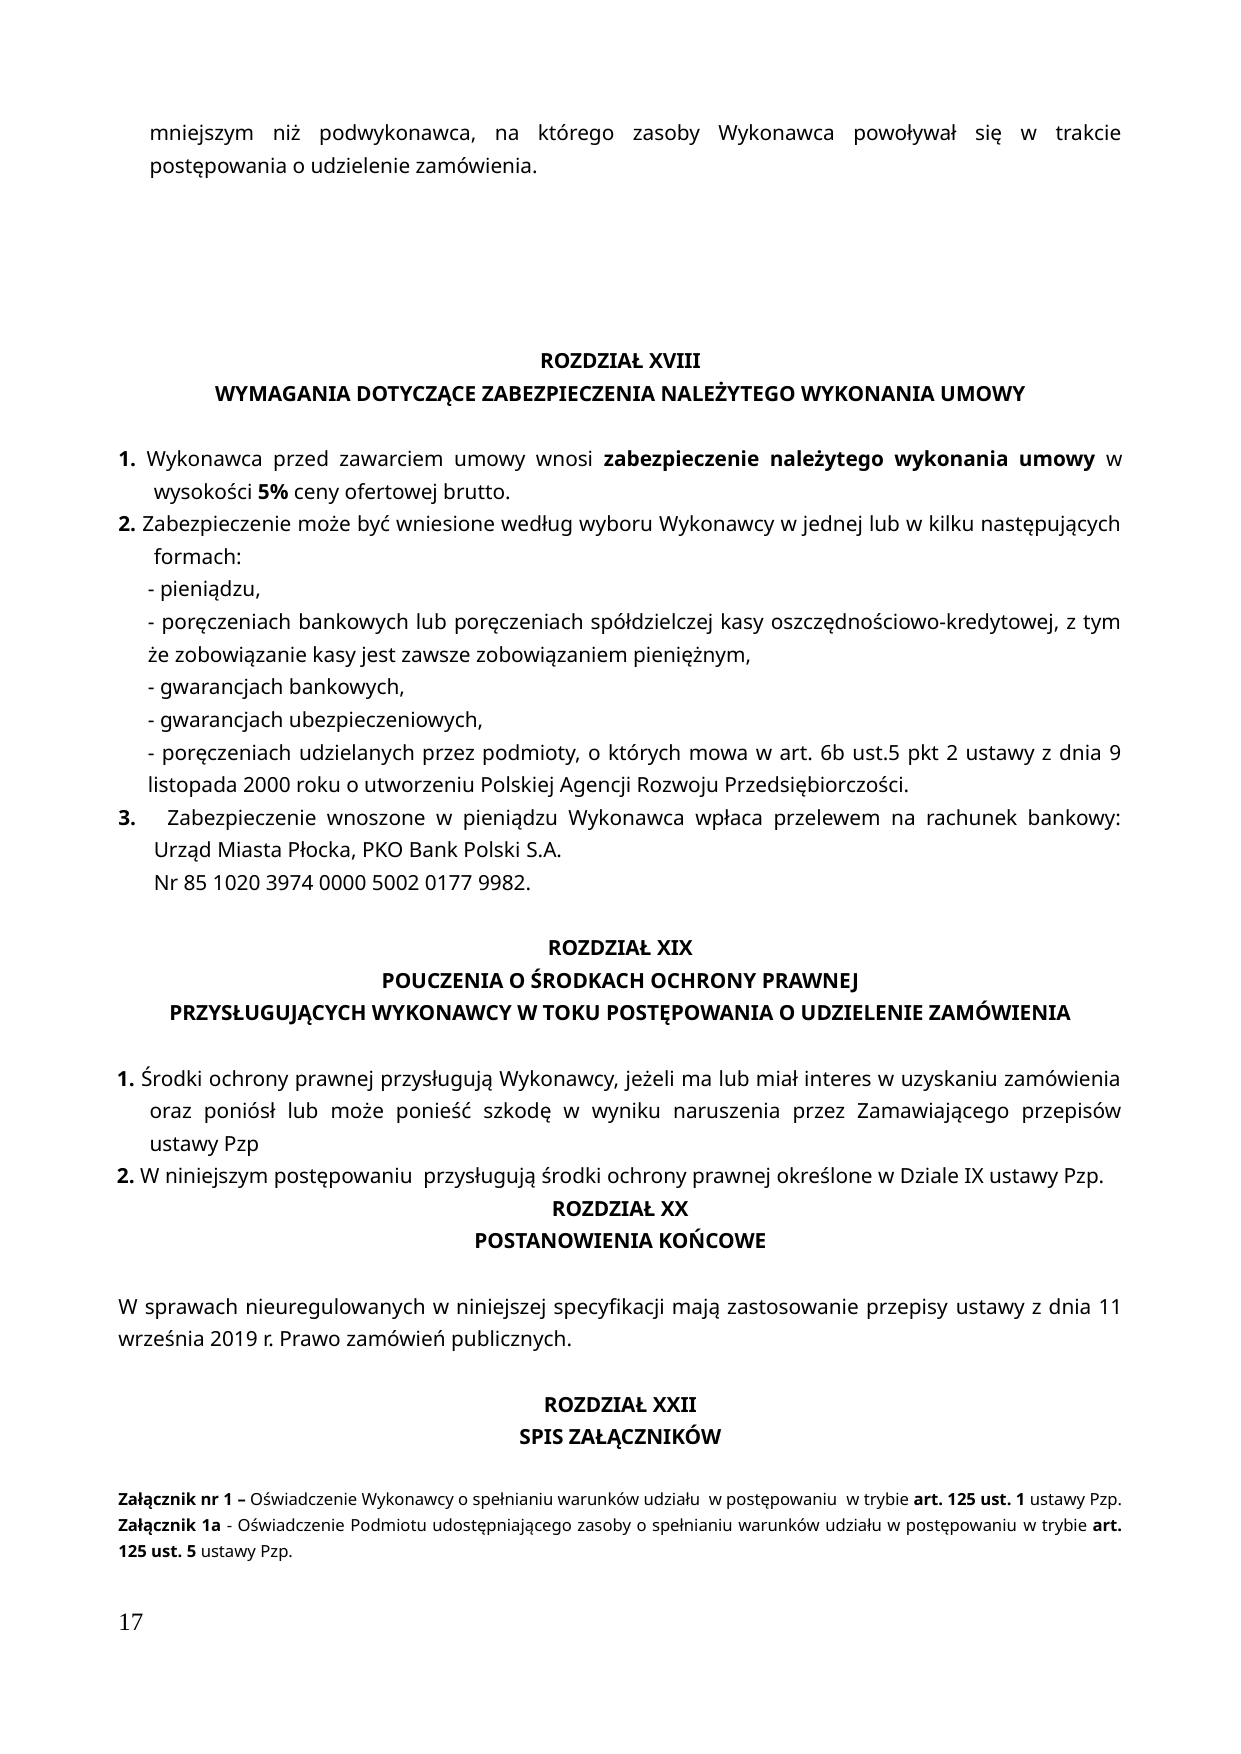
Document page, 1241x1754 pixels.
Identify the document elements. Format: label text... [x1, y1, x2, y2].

text - poręczeniach bankowych lub poręczeniach spółdzielczej kasy oszczędnościowo-kredytowej, z tym że zobowiązanie kasy jest zawsze zobowiązaniem pieniężnym, [148, 607, 1122, 668]
text - pieniądzu, [148, 574, 1122, 603]
text ROZDZIAŁ XIX [118, 933, 1122, 962]
text 1. Wykonawca przed zawarciem umowy wnosi zabezpieczenie należytego wykonania umowy w wysokości 5% ceny ofertowej brutto. [118, 444, 1122, 505]
text 2. Zabezpieczenie może być wniesione według wyboru Wykonawcy w jednej lub w kilku następujących formach: [118, 509, 1122, 570]
text POSTANOWIENIA KOŃCOWE [118, 1227, 1122, 1255]
text Załącznik nr 1 – Oświadczenie Wykonawcy o spełnianiu warunków udziału w postępowaniu w trybie art. 125 ust. 1 ustawy Pzp. [118, 1487, 1122, 1510]
text ROZDZIAŁ XVIII [118, 346, 1122, 375]
text - poręczeniach udzielanych przez podmioty, o których mowa w art. 6b ust.5 pkt 2 ustawy z dnia 9 listopada 2000 roku o utworzeniu Polskiej Agencji Rozwoju Przedsiębiorczości. [148, 738, 1122, 799]
text mniejszym niż podwykonawca, na którego zasoby Wykonawca powoływał się w trakcie postępowania o udzielenie zamówienia. [115, 118, 1122, 179]
text PRZYSŁUGUJĄCYCH WYKONAWCY W TOKU POSTĘPOWANIA O UDZIELENIE ZAMÓWIENIA [118, 998, 1122, 1027]
text ROZDZIAŁ XX [118, 1194, 1122, 1222]
text WYMAGANIA DOTYCZĄCE ZABEZPIECZENIA NALEŻYTEGO WYKONANIA UMOWY [118, 379, 1122, 407]
text - gwarancjach ubezpieczeniowych, [148, 705, 1122, 733]
text Załącznik 1a - Oświadczenie Podmiotu udostępniającego zasoby o spełnianiu warunków udziału w postępowaniu w trybie art. 125 ust. 5 ustawy Pzp. [118, 1513, 1122, 1562]
text - gwarancjach bankowych, [148, 672, 1122, 701]
text W sprawach nieuregulowanych w niniejszej specyfikacji mają zastosowanie przepisy ustawy z dnia 11 września 2019 r. Prawo zamówień publicznych. [118, 1292, 1122, 1353]
text 1. Środki ochrony prawnej przysługują Wykonawcy, jeżeli ma lub miał interes w uzyskaniu zamówienia oraz poniósł lub może ponieść szkodę w wyniku naruszenia przez Zamawiającego przepisów ustawy Pzp [117, 1064, 1122, 1157]
text ROZDZIAŁ XXII [118, 1390, 1122, 1418]
text SPIS ZAŁĄCZNIKÓW [118, 1422, 1122, 1451]
text 3. Zabezpieczenie wnoszone w pieniądzu Wykonawca wpłaca przelewem na rachunek bankowy: Urząd Miasta Płocka, PKO Bank Polski S.A. [118, 803, 1122, 864]
text POUCZENIA O ŚRODKACH OCHRONY PRAWNEJ [118, 966, 1122, 994]
text 2. W niniejszym postępowaniu przysługują środki ochrony prawnej określone w Dziale IX ustawy Pzp. [117, 1161, 1122, 1190]
text Nr 85 1020 3974 0000 5002 0177 9982. [118, 868, 1122, 896]
